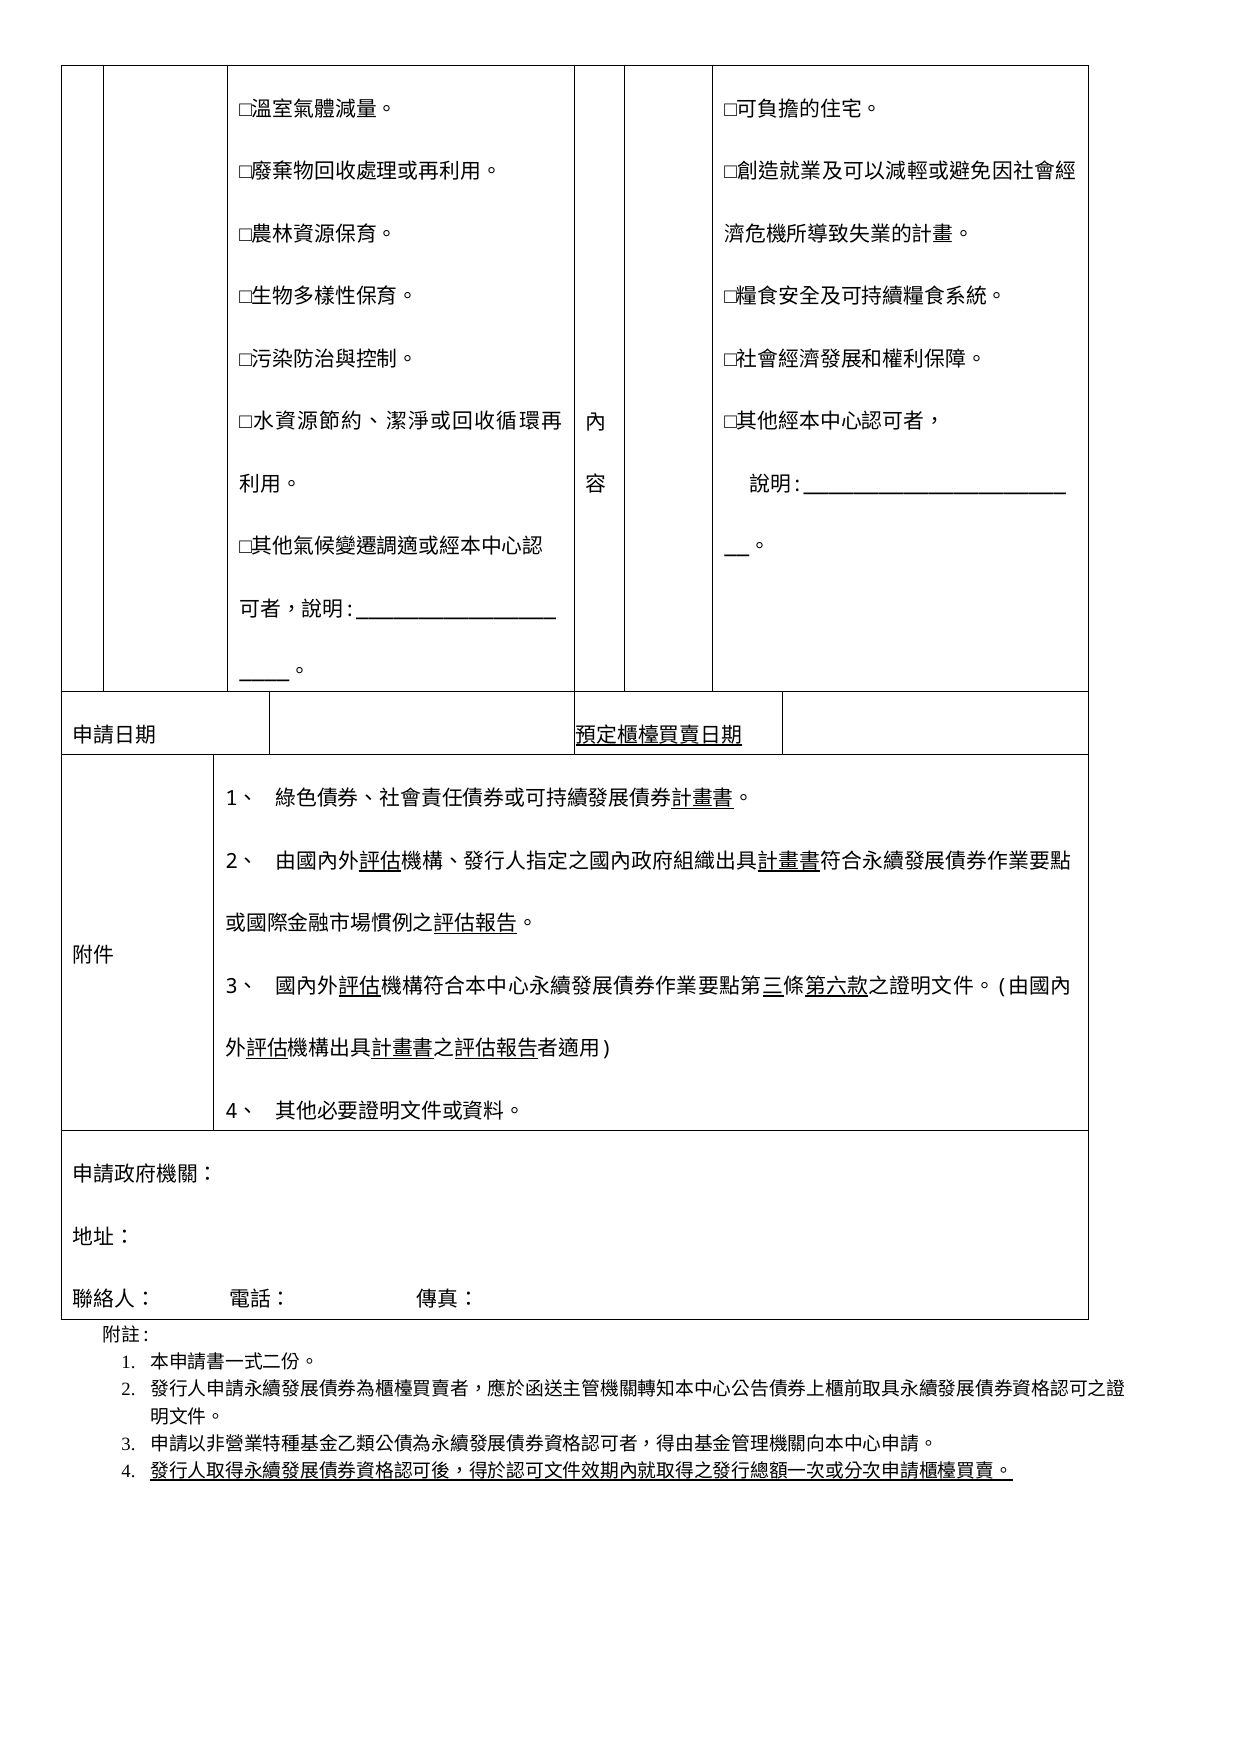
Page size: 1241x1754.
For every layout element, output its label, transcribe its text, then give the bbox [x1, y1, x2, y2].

table_cell □可負擔的住宅。 □創造就業及可以減輕或避免因社會經濟危機所導致失業的計畫。 □糧食安全及可持續糧食系統。 □社會經濟發展和權利保障。 □其他經本中心認可者， 說明:_______________________。 [713, 66, 1088, 691]
table_cell 內容 [575, 66, 624, 691]
table_cell 附件 [62, 755, 213, 1130]
table_cell 申請政府機關： 地址： 聯絡人： 電話： 傳真： [62, 1131, 1088, 1319]
list 發行人取得永續發展債券資格認可後，得於認可文件效期內就取得之發行總額一次或分次申請櫃檯買賣。 [121, 1456, 1134, 1483]
table_cell □溫室氣體減量。 □廢棄物回收處理或再利用。 □農林資源保育。 □生物多樣性保育。 □污染防治與控制。 □水資源節約、潔淨或回收循環再利用。 □其他氣候變遷調適或經本中心認可者，說明:____________________。 [228, 66, 574, 691]
list 申請以非營業特種基金乙類公債為永續發展債券資格認可者，得由基金管理機關向本中心申請。 [121, 1428, 1134, 1456]
table_cell 預定櫃檯買賣日期 [575, 692, 782, 754]
table_cell [270, 692, 574, 754]
table_cell [783, 692, 1088, 754]
table_cell 綠色債券、社會責任債券或可持續發展債券計畫書。 由國內外評估機構、發行人指定之國內政府組織出具計畫書符合永續發展債券作業要點或國際金融市場慣例之評估報告。 國內外評估機構符合本中心永續發展債券作業要點第三條第六款之證明文件。(由國內外評估機構出具計畫書之評估報告者適用) 其他必要證明文件或資料。 [214, 755, 1088, 1130]
text 附註: [91, 1320, 1134, 1347]
table_cell [104, 66, 227, 691]
table_cell [625, 66, 712, 691]
table_cell [62, 66, 103, 691]
table_cell 申請日期 [62, 692, 269, 754]
list 發行人申請永續發展債券為櫃檯買賣者，應於函送主管機關轉知本中心公告債券上櫃前取具永續發展債券資格認可之證明文件。 [121, 1374, 1134, 1428]
list 本申請書一式二份。 [121, 1347, 1134, 1374]
